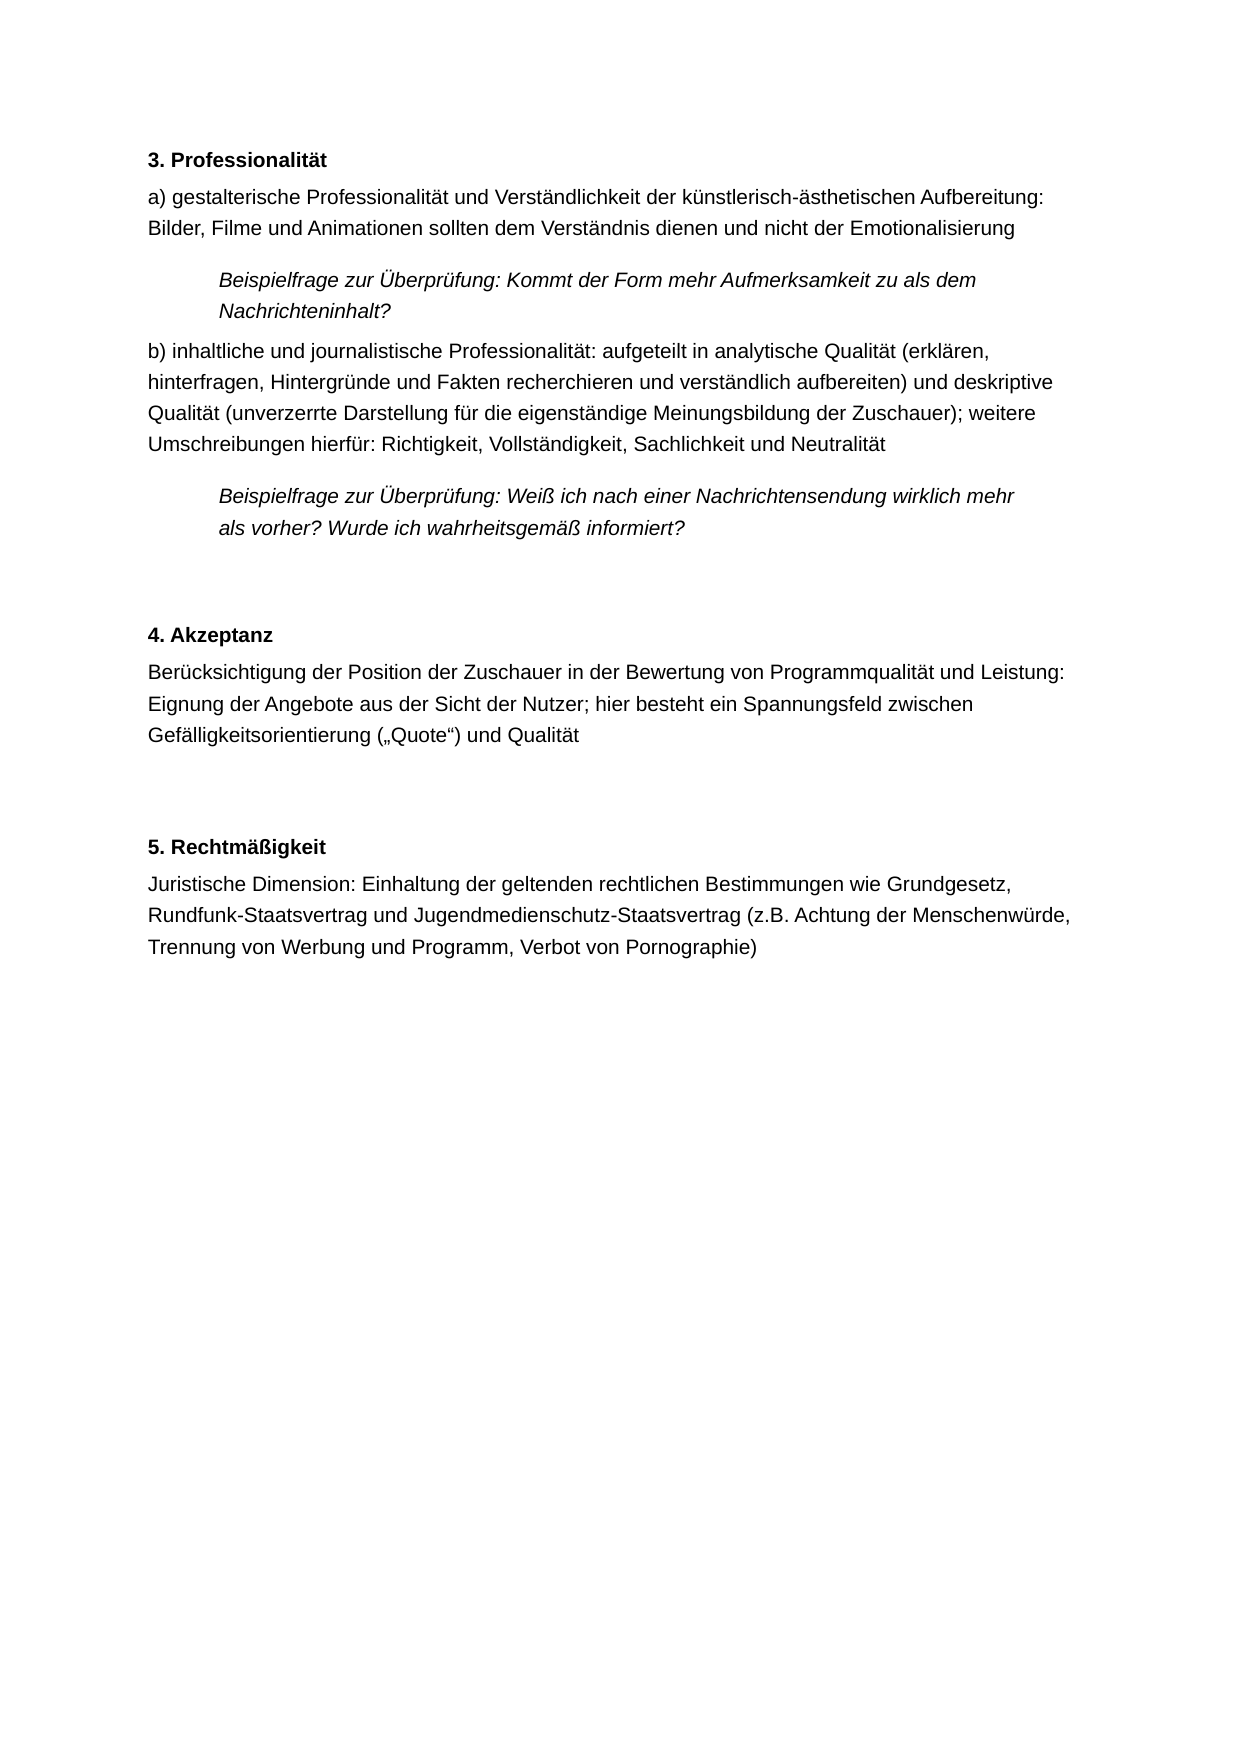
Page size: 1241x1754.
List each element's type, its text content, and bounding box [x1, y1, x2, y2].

subtitle 3. Professionalität [148, 148, 1093, 172]
text Juristische Dimension: Einhaltung der geltenden rechtlichen Bestimmungen wie Grundgesetz, Rundfunk-Staatsvertrag und Jugendmedienschutz-Staatsvertrag (z.B. Achtung der Menschenwürde, Trennung von Werbung und Programm, Verbot von Pornographie) [148, 872, 1093, 958]
text Beispielfrage zur Überprüfung: Weiß ich nach einer Nachrichtensendung wirklich mehr als vorher? Wurde ich wahrheitsgemäß informiert? [218, 484, 1022, 539]
text b) inhaltliche und journalistische Professionalität: aufgeteilt in analytische Qualität (erklären, hinterfragen, Hintergründe und Fakten recherchieren und verständlich aufbereiten) und deskriptive Qualität (unverzerrte Darstellung für die eigenständige Meinungsbildung der Zuschauer); weitere Umschreibungen hierfür: Richtigkeit, Vollständigkeit, Sachlichkeit und Neutralität [148, 339, 1093, 456]
text Berücksichtigung der Position der Zuschauer in der Bewertung von Programmqualität und Leistung: Eignung der Angebote aus der Sicht der Nutzer; hier besteht ein Spannungsfeld zwischen Gefälligkeitsorientierung („Quote“) und Qualität [148, 660, 1093, 746]
subtitle 4. Akzeptanz [148, 623, 1093, 647]
subtitle 5. Rechtmäßigkeit [148, 835, 1093, 859]
text Beispielfrage zur Überprüfung: Kommt der Form mehr Aufmerksamkeit zu als dem Nachrichteninhalt? [218, 268, 1022, 323]
text a) gestalterische Professionalität und Verständlichkeit der künstlerisch-ästhetischen Aufbereitung: Bilder, Filme und Animationen sollten dem Verständnis dienen und nicht der Emotionalisierung [148, 185, 1093, 240]
